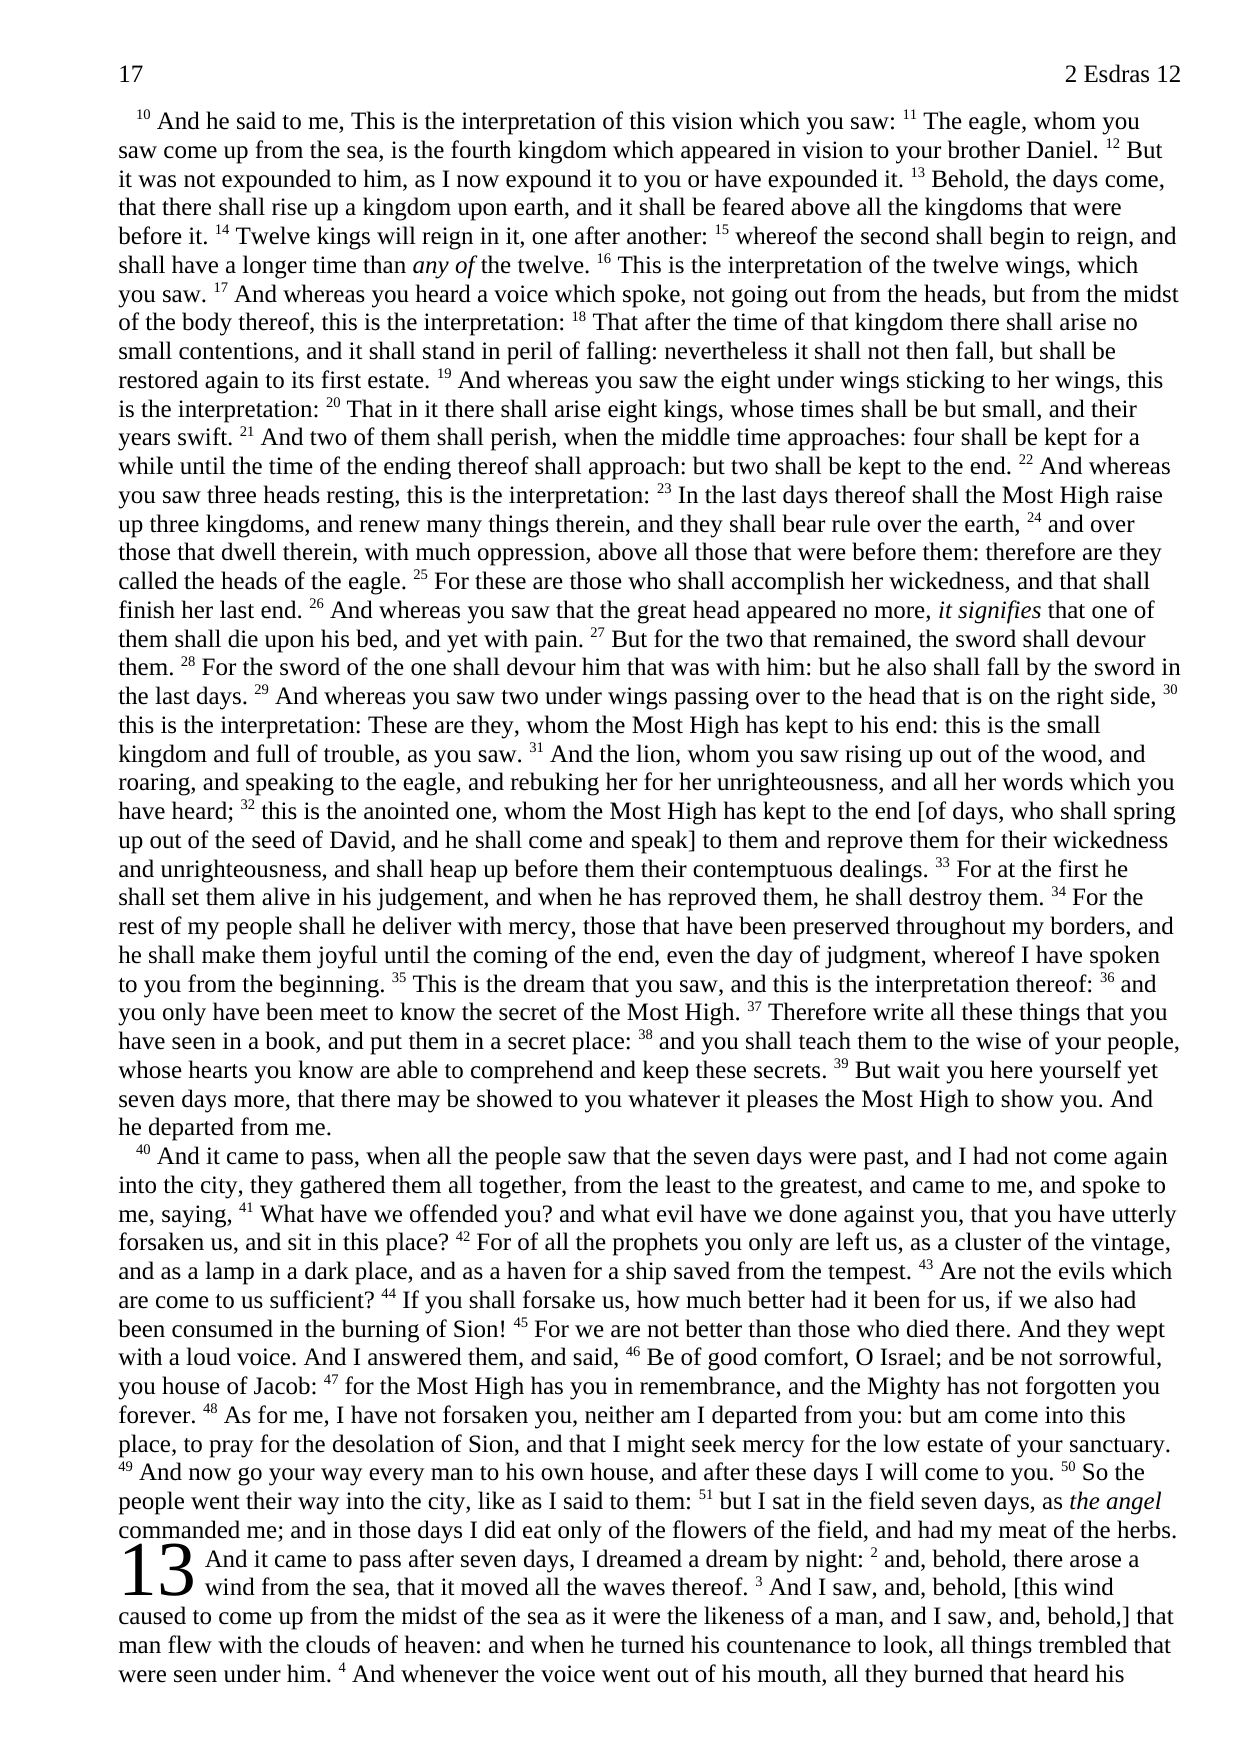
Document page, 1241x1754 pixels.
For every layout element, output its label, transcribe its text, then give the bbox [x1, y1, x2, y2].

text 13And it came to pass after seven days, I dreamed a dream by night: 2 and, behold, there arose a wind from the sea, that it moved all the waves thereof. 3 And I saw, and, behold, [this wind caused to come up from the midst of the sea as it were the likeness of a man, and I saw, and, behold,] that man flew with the clouds of heaven: and when he turned his countenance to look, all things trembled that were seen under him. 4 And whenever the voice went out of his mouth, all they burned that heard his voice, like as the wax melts when it feels the fire. 5 And after this I saw, and, behold, there was gathered together a multitude of men, out of number, from the four winds of heaven, to make war against the man that came out of the sea. 6 And I saw, and, behold, he carved himself a great mountain, and flew upon it. 7 But I sought to see the region or place whereout the mountain was graven, and I could not. 8 And after this I saw, and, behold, all they which were gathered together to fight against him were sore afraid, and yet dared fight. 9 And, behold, as he saw the assault of the multitude that came, he neither lifted up his hand, nor held spear, nor any instrument of war: 10 but only I saw how that he sent out of his mouth as it had been a flood of fire, and out of his lips a flaming breath, and out of his tongue he cast forth sparks of the storm. 11 And these were all mixed together; the flood of fire, the flaming breath, and the great storm; and fell upon the assault of the multitude which was prepared to fight, and burned them up every one, so that upon a sudden of an innumerable multitude nothing was to be perceived, but only dust of ashes and smell of smoke: when I saw this I was amazed. 12 Afterward I saw the same man come down from the mountain, and call to him another multitude which was peaceful. 13 And there came much people to him, whereof some were glad, some were sorry, some of them were bound, and other some brought of those who were offered: then through great fear I awaked, and prayed to the Most High, and said, 14 You have showed your servant these wonders from the beginning, and have counted me worthy that you should receive my prayer: 15 and now show me moreover the interpretation of this dream. 16 For as I conceive in my understanding, woe to those who shall be left in those days! and much more woe to those who are not left! 17 for those who were not left shall be in heaviness, 18 understanding the things that are laid up in the latter days, but not attaining to them. 19 But woe to them also that are left, for this cause; for they shall see great perils and many necessities, like as these dreams declare. 20 Yet is it better for one to be in peril and to come into these things, than to pass away as a cloud out of the world, and not to see the things that shall happen in the last days. [118, 1544, 1181, 1687]
text 10 And he said to me, This is the interpretation of this vision which you saw: 11 The eagle, whom you saw come up from the sea, is the fourth kingdom which appeared in vision to your brother Daniel. 12 But it was not expounded to him, as I now expound it to you or have expounded it. 13 Behold, the days come, that there shall rise up a kingdom upon earth, and it shall be feared above all the kingdoms that were before it. 14 Twelve kings will reign in it, one after another: 15 whereof the second shall begin to reign, and shall have a longer time than any of the twelve. 16 This is the interpretation of the twelve wings, which you saw. 17 And whereas you heard a voice which spoke, not going out from the heads, but from the midst of the body thereof, this is the interpretation: 18 That after the time of that kingdom there shall arise no small contentions, and it shall stand in peril of falling: nevertheless it shall not then fall, but shall be restored again to its first estate. 19 And whereas you saw the eight under wings sticking to her wings, this is the interpretation: 20 That in it there shall arise eight kings, whose times shall be but small, and their years swift. 21 And two of them shall perish, when the middle time approaches: four shall be kept for a while until the time of the ending thereof shall approach: but two shall be kept to the end. 22 And whereas you saw three heads resting, this is the interpretation: 23 In the last days thereof shall the Most High raise up three kingdoms, and renew many things therein, and they shall bear rule over the earth, 24 and over those that dwell therein, with much oppression, above all those that were before them: therefore are they called the heads of the eagle. 25 For these are those who shall accomplish her wickedness, and that shall finish her last end. 26 And whereas you saw that the great head appeared no more, it signifies that one of them shall die upon his bed, and yet with pain. 27 But for the two that remained, the sword shall devour them. 28 For the sword of the one shall devour him that was with him: but he also shall fall by the sword in the last days. 29 And whereas you saw two under wings passing over to the head that is on the right side, 30 this is the interpretation: These are they, whom the Most High has kept to his end: this is the small kingdom and full of trouble, as you saw. 31 And the lion, whom you saw rising up out of the wood, and roaring, and speaking to the eagle, and rebuking her for her unrighteousness, and all her words which you have heard; 32 this is the anointed one, whom the Most High has kept to the end [of days, who shall spring up out of the seed of David, and he shall come and speak] to them and reprove them for their wickedness and unrighteousness, and shall heap up before them their contemptuous dealings. 33 For at the first he shall set them alive in his judgement, and when he has reproved them, he shall destroy them. 34 For the rest of my people shall he deliver with mercy, those that have been preserved throughout my borders, and he shall make them joyful until the coming of the end, even the day of judgment, whereof I have spoken to you from the beginning. 35 This is the dream that you saw, and this is the interpretation thereof: 36 and you only have been meet to know the secret of the Most High. 37 Therefore write all these things that you have seen in a book, and put them in a secret place: 38 and you shall teach them to the wise of your people, whose hearts you know are able to comprehend and keep these secrets. 39 But wait you here yourself yet seven days more, that there may be showed to you whatever it pleases the Most High to show you. And he departed from me. [118, 106, 1181, 1141]
text 40 And it came to pass, when all the people saw that the seven days were past, and I had not come again into the city, they gathered them all together, from the least to the greatest, and came to me, and spoke to me, saying, 41 What have we offended you? and what evil have we done against you, that you have utterly forsaken us, and sit in this place? 42 For of all the prophets you only are left us, as a cluster of the vintage, and as a lamp in a dark place, and as a haven for a ship saved from the tempest. 43 Are not the evils which are come to us sufficient? 44 If you shall forsake us, how much better had it been for us, if we also had been consumed in the burning of Sion! 45 For we are not better than those who died there. And they wept with a loud voice. And I answered them, and said, 46 Be of good comfort, O Israel; and be not sorrowful, you house of Jacob: 47 for the Most High has you in remembrance, and the Mighty has not forgotten you forever. 48 As for me, I have not forsaken you, neither am I departed from you: but am come into this place, to pray for the desolation of Sion, and that I might seek mercy for the low estate of your sanctuary. 49 And now go your way every man to his own house, and after these days I will come to you. 50 So the people went their way into the city, like as I said to them: 51 but I sat in the field seven days, as the angel commanded me; and in those days I did eat only of the flowers of the field, and had my meat of the herbs. [118, 1141, 1181, 1544]
